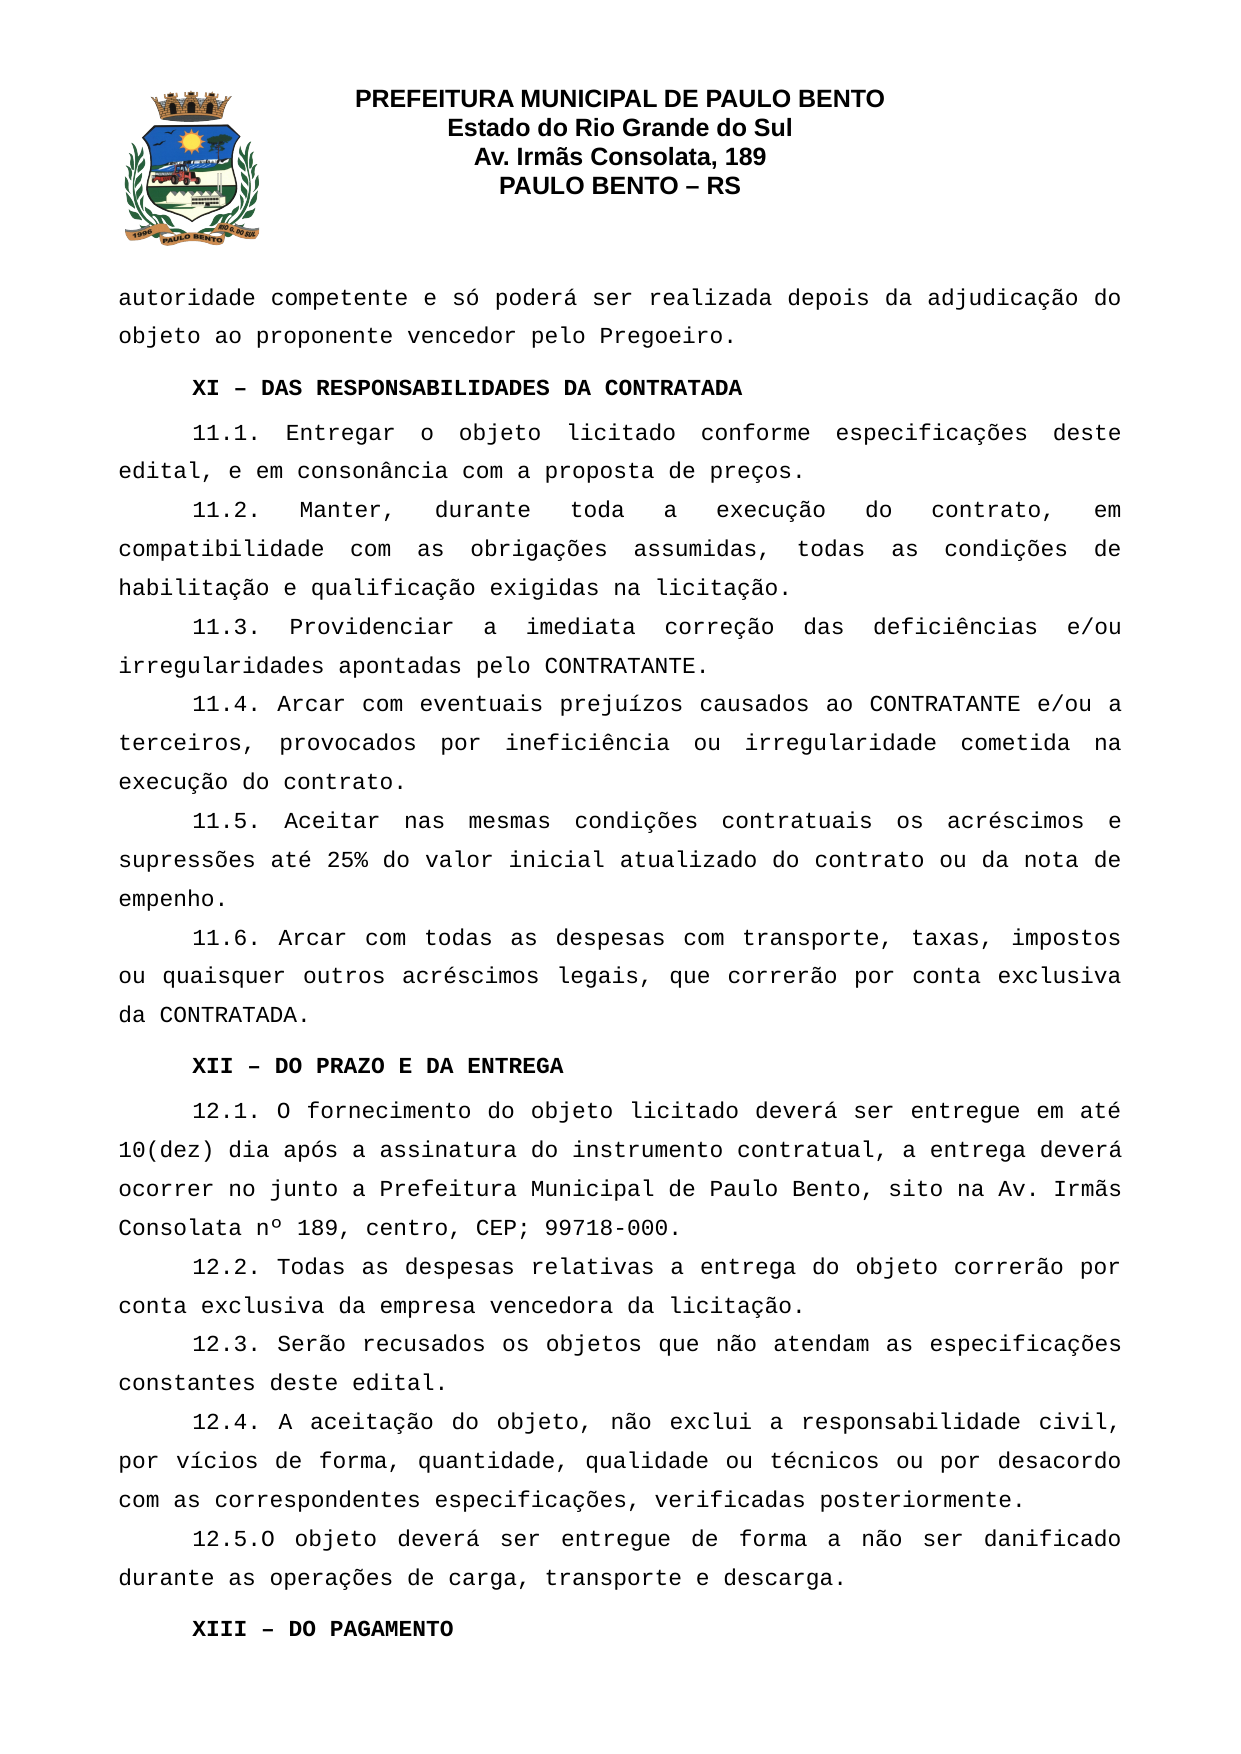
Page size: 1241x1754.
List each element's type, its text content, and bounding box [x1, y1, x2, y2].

text XII – DO PRAZO E DA ENTREGA [118, 1055, 1122, 1081]
text 11.4. Arcar com eventuais prejuízos causados ao CONTRATANTE e/ou a terceiros, provocados por ineficiência ou irregularidade cometida na execução do contrato. [118, 693, 1122, 796]
text 11.6. Arcar com todas as despesas com transporte, taxas, impostos ou quaisquer outros acréscimos legais, que correrão por conta exclusiva da CONTRATADA. [118, 926, 1122, 1029]
text autoridade competente e só poderá ser realizada depois da adjudicação do objeto ao proponente vencedor pelo Pregoeiro. [118, 286, 1122, 351]
text 12.2. Todas as despesas relativas a entrega do objeto correrão por conta exclusiva da empresa vencedora da licitação. [118, 1255, 1122, 1320]
text 11.2. Manter, durante toda a execução do contrato, em compatibilidade com as obrigações assumidas, todas as condições de habilitação e qualificação exigidas na licitação. [118, 498, 1122, 602]
text XIII – DO PAGAMENTO [118, 1617, 1122, 1643]
text 12.3. Serão recusados os objetos que não atendam as especificações constantes deste edital. [118, 1333, 1122, 1398]
text 11.3. Providenciar a imediata correção das deficiências e/ou irregularidades apontadas pelo CONTRATANTE. [118, 615, 1122, 680]
text 11.5. Aceitar nas mesmas condições contratuais os acréscimos e supressões até 25% do valor inicial atualizado do contrato ou da nota de empenho. [118, 809, 1122, 913]
text XI – DAS RESPONSABILIDADES DA CONTRATADA [118, 376, 1122, 402]
text 12.1. O fornecimento do objeto licitado deverá ser entregue em até 10(dez) dia após a assinatura do instrumento contratual, a entrega deverá ocorrer no junto a Prefeitura Municipal de Paulo Bento, sito na Av. Irmãs Consolata nº 189, centro, CEP; 99718-000. [118, 1100, 1122, 1242]
text 12.4. A aceitação do objeto, não exclui a responsabilidade civil, por vícios de forma, quantidade, qualidade ou técnicos ou por desacordo com as correspondentes especificações, verificadas posteriormente. [118, 1411, 1122, 1514]
text 12.5.O objeto deverá ser entregue de forma a não ser danificado durante as operações de carga, transporte e descarga. [118, 1527, 1122, 1592]
text 11.1. Entregar o objeto licitado conforme especificações deste edital, e em consonância com a proposta de preços. [118, 421, 1122, 486]
